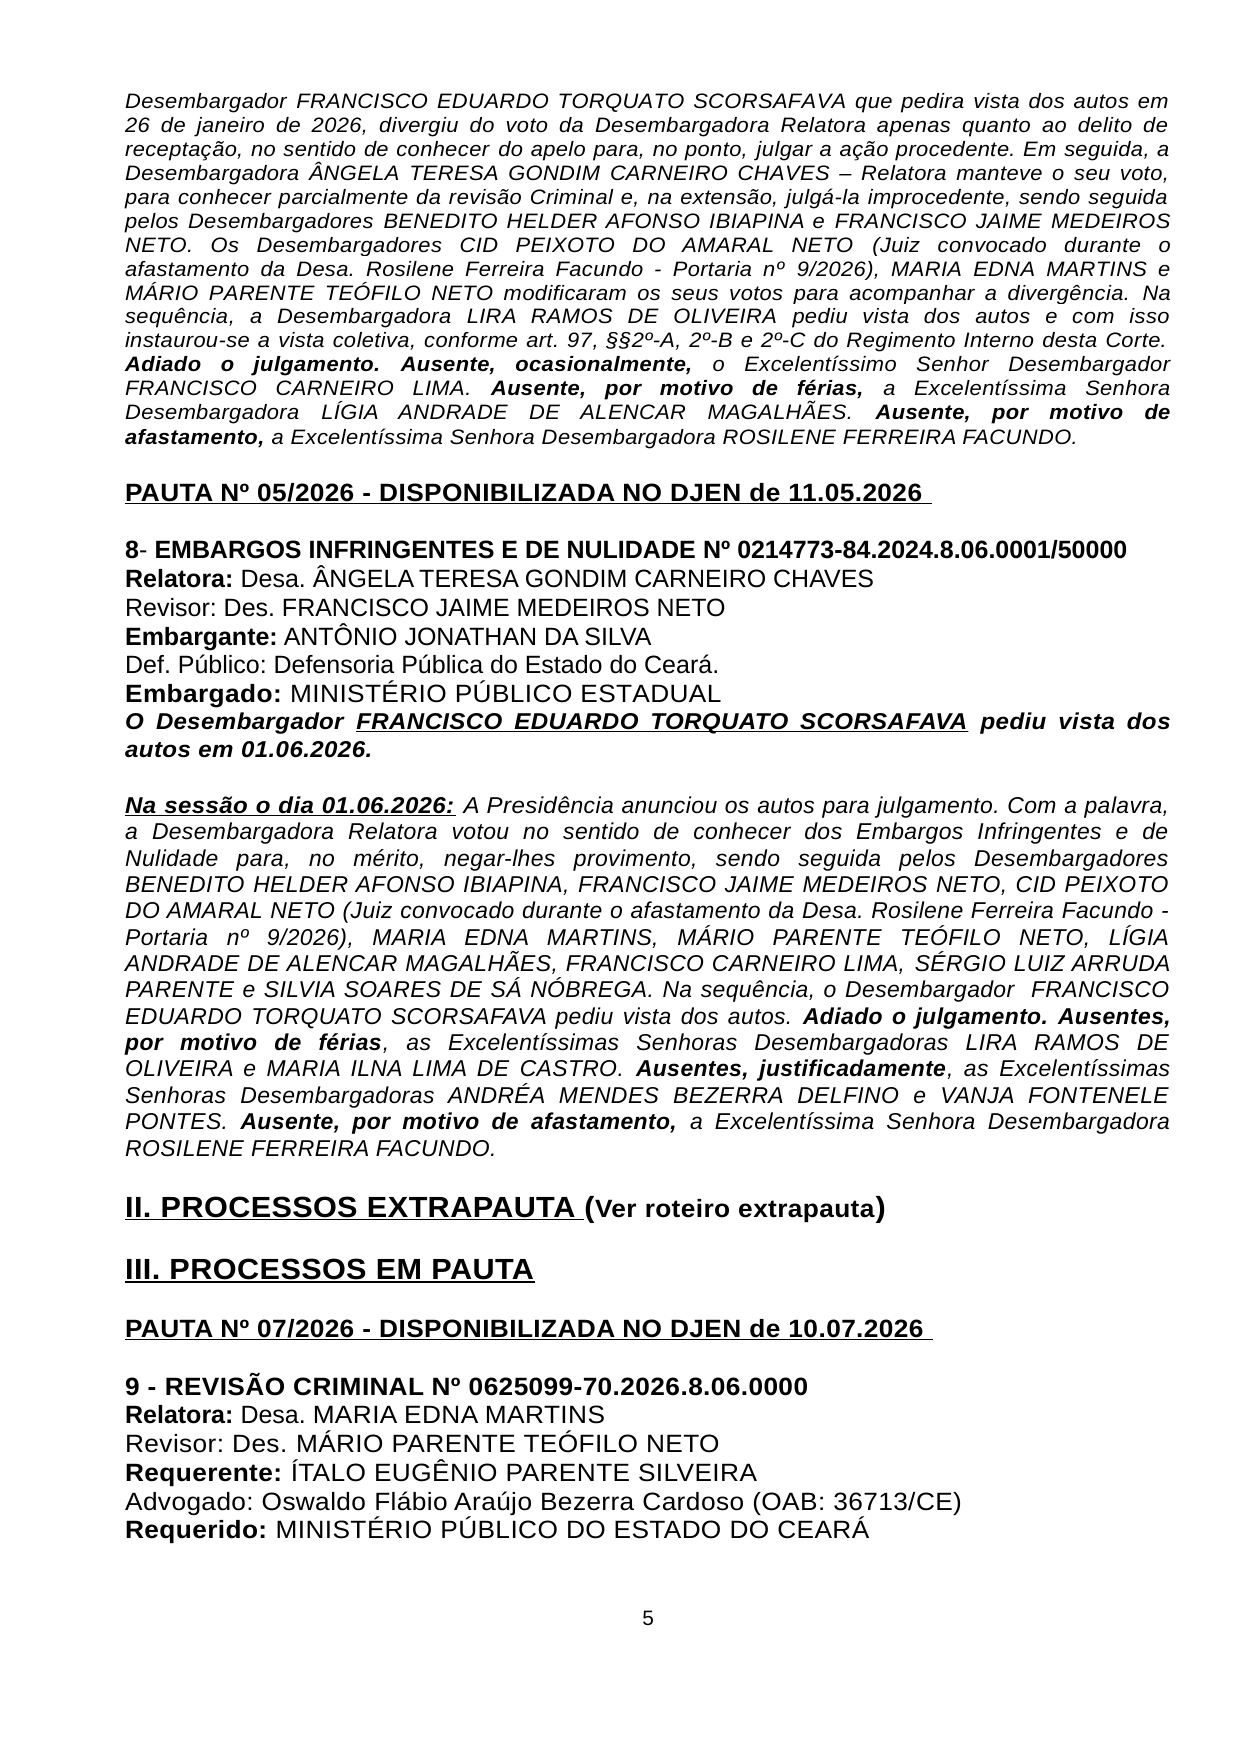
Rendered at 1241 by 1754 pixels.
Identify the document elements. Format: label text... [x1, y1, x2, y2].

text Def. Público: Defensoria Pública do Estado do Ceará. [125, 651, 1171, 679]
text Na sessão o dia 01.06.2026: A Presidência anunciou os autos para julgamento. Com a palavra, a Desembargadora Relatora votou no sentido de conhecer dos Embargos Infringentes e de Nulidade para, no mérito, negar-lhes provimento, sendo seguida pelos Desembargadores BENEDITO HELDER AFONSO IBIAPINA, FRANCISCO JAIME MEDEIROS NETO, CID PEIXOTO DO AMARAL NETO (Juiz convocado durante o afastamento da Desa. Rosilene Ferreira Facundo - Portaria nº 9/2026), MARIA EDNA MARTINS, MÁRIO PARENTE TEÓFILO NETO, LÍGIA ANDRADE DE ALENCAR MAGALHÃES, FRANCISCO CARNEIRO LIMA, SÉRGIO LUIZ ARRUDA PARENTE e SILVIA SOARES DE SÁ NÓBREGA. Na sequência, o Desembargador FRANCISCO EDUARDO TORQUATO SCORSAFAVA pediu vista dos autos. Adiado o julgamento. Ausentes, por motivo de férias, as Excelentíssimas Senhoras Desembargadoras LIRA RAMOS DE OLIVEIRA e MARIA ILNA LIMA DE CASTRO. Ausentes, justificadamente, as Excelentíssimas Senhoras Desembargadoras ANDRÉA MENDES BEZERRA DELFINO e VANJA FONTENELE PONTES. Ausente, por motivo de afastamento, a Excelentíssima Senhora Desembargadora ROSILENE FERREIRA FACUNDO. [125, 792, 1171, 1161]
text Advogado: Oswaldo Flábio Araújo Bezerra Cardoso (OAB: 36713/CE) [125, 1487, 1171, 1515]
text O Desembargador FRANCISCO EDUARDO TORQUATO SCORSAFAVA pediu vista dos autos em 01.06.2026. [125, 708, 1171, 763]
text Relatora: Desa. ÂNGELA TERESA GONDIM CARNEIRO CHAVES [125, 564, 1171, 593]
text Desembargador FRANCISCO EDUARDO TORQUATO SCORSAFAVA que pedira vista dos autos em 26 de janeiro de 2026, divergiu do voto da Desembargadora Relatora apenas quanto ao delito de receptação, no sentido de conhecer do apelo para, no ponto, julgar a ação procedente. Em seguida, a Desembargadora ÂNGELA TERESA GONDIM CARNEIRO CHAVES – Relatora manteve o seu voto, para conhecer parcialmente da revisão Criminal e, na extensão, julgá-la improcedente, sendo seguida pelos Desembargadores BENEDITO HELDER AFONSO IBIAPINA e FRANCISCO JAIME MEDEIROS NETO. Os Desembargadores CID PEIXOTO DO AMARAL NETO (Juiz convocado durante o afastamento da Desa. Rosilene Ferreira Facundo - Portaria nº 9/2026), MARIA EDNA MARTINS e MÁRIO PARENTE TEÓFILO NETO modificaram os seus votos para acompanhar a divergência. Na sequência, a Desembargadora LIRA RAMOS DE OLIVEIRA pediu vista dos autos e com isso instaurou-se a vista coletiva, conforme art. 97, §§2º-A, 2º-B e 2º-C do Regimento Interno desta Corte. Adiado o julgamento. Ausente, ocasionalmente, o Excelentíssimo Senhor Desembargador FRANCISCO CARNEIRO LIMA. Ausente, por motivo de férias, a Excelentíssima Senhora Desembargadora LÍGIA ANDRADE DE ALENCAR MAGALHÃES. Ausente, por motivo de afastamento, a Excelentíssima Senhora Desembargadora ROSILENE FERREIRA FACUNDO. [125, 89, 1171, 449]
text PAUTA Nº 05/2026 - DISPONIBILIZADA NO DJEN de 11.05.2026 [125, 478, 1171, 507]
text Embargante: ANTÔNIO JONATHAN DA SILVA [125, 622, 1171, 651]
text Revisor: Des. MÁRIO PARENTE TEÓFILO NETO [125, 1429, 1171, 1458]
text Relatora: Desa. MARIA EDNA MARTINS [125, 1400, 1171, 1429]
text III. PROCESSOS EM PAUTA [125, 1252, 1171, 1285]
text 9 - REVISÃO CRIMINAL Nº 0625099-70.2026.8.06.0000 [125, 1372, 1171, 1400]
text Requerente: ÍTALO EUGÊNIO PARENTE SILVEIRA [125, 1458, 1171, 1487]
text Embargado: MINISTÉRIO PÚBLICO ESTADUAL [125, 679, 1171, 708]
text II. PROCESSOS EXTRAPAUTA (Ver roteiro extrapauta) [125, 1189, 1171, 1223]
text PAUTA Nº 07/2026 - DISPONIBILIZADA NO DJEN de 10.07.2026 [125, 1314, 1171, 1343]
text Revisor: Des. FRANCISCO JAIME MEDEIROS NETO [125, 593, 1171, 622]
text 8- EMBARGOS INFRINGENTES E DE NULIDADE Nº 0214773-84.2024.8.06.0001/50000 [125, 536, 1171, 564]
text Requerido: MINISTÉRIO PÚBLICO DO ESTADO DO CEARÁ [125, 1515, 1171, 1544]
